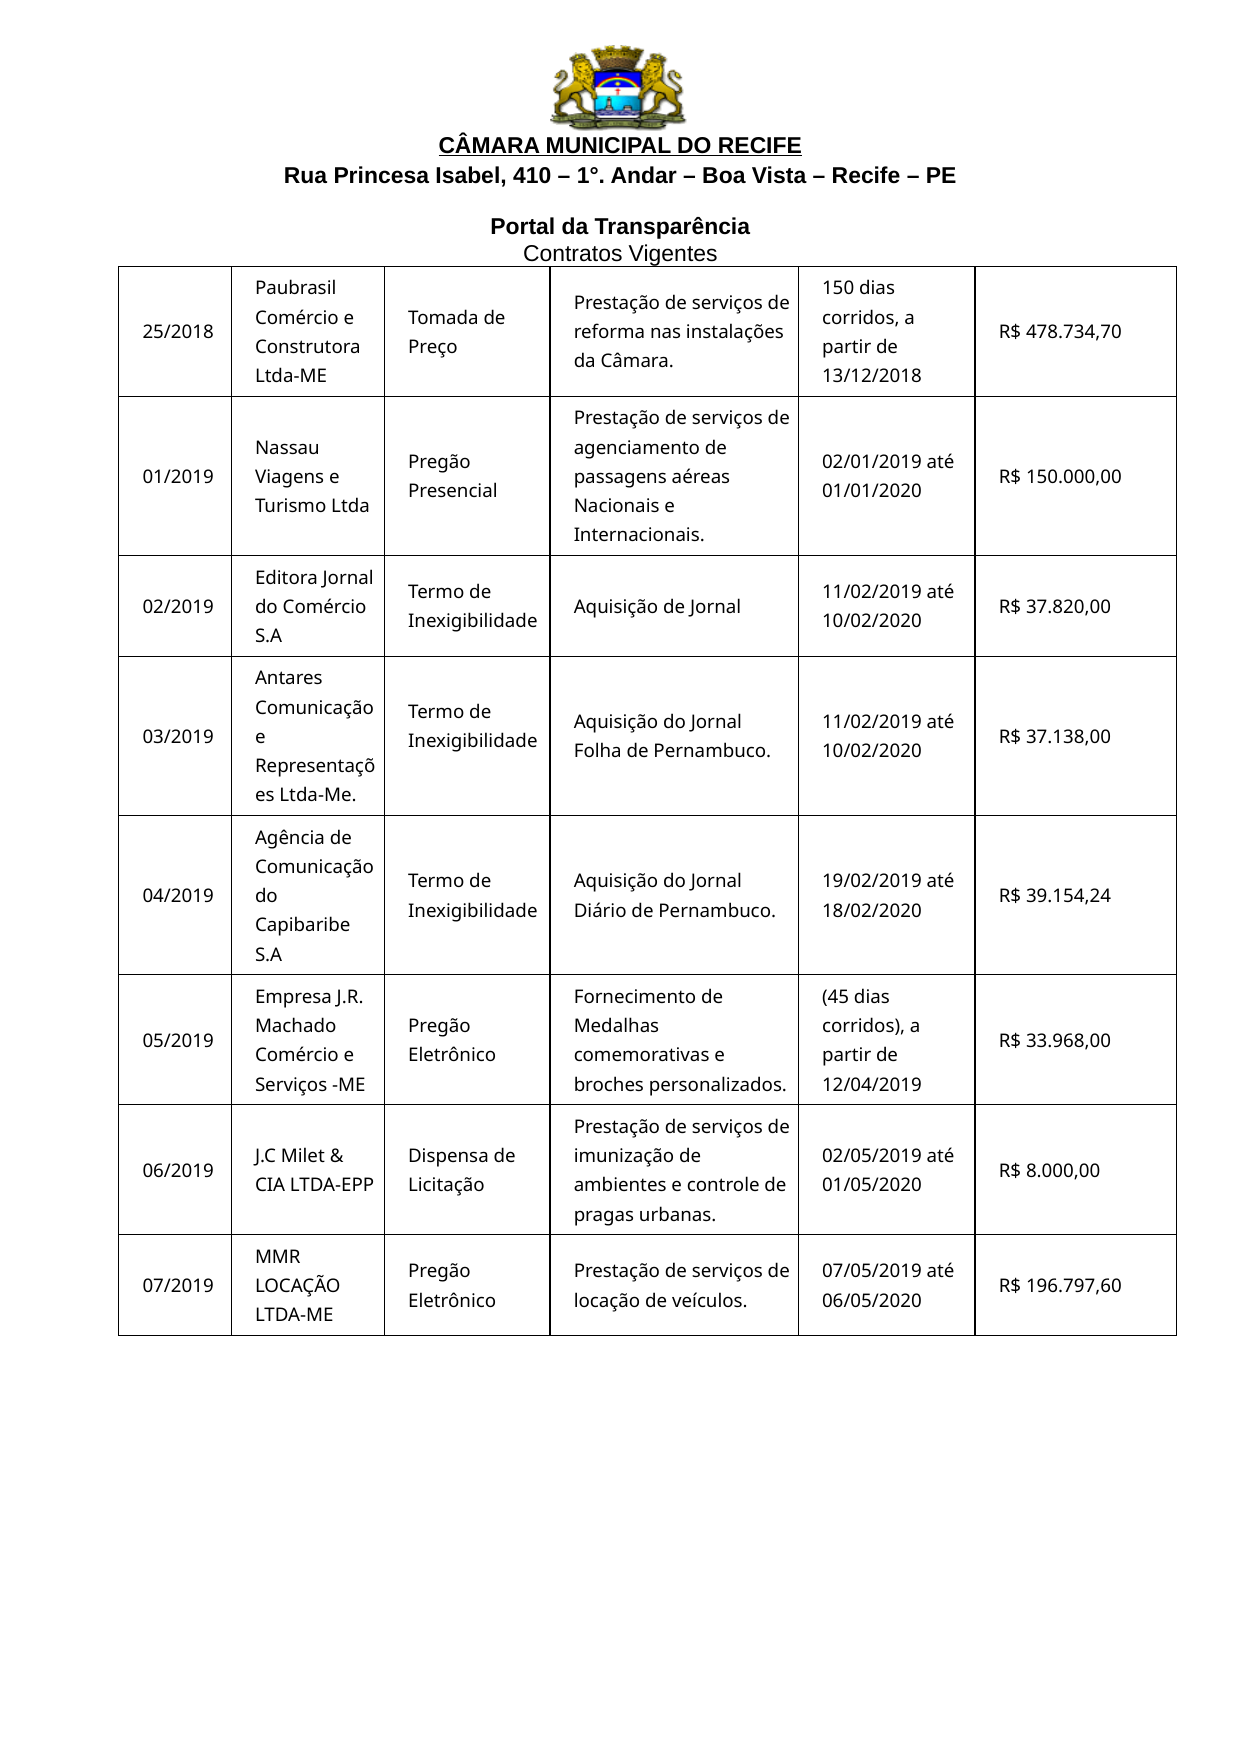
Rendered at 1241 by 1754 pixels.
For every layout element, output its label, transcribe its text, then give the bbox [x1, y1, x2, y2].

table_cell Termo de Inexigibilidade [385, 816, 549, 974]
table_cell 11/02/2019 até 10/02/2020 [799, 556, 974, 656]
table_cell Tomada de Preço [385, 267, 549, 396]
table_cell R$ 478.734,70 [976, 267, 1176, 396]
table_cell R$ 150.000,00 [976, 397, 1176, 555]
table_cell Agência de Comunicação do Capibaribe S.A [232, 816, 384, 974]
table_cell Antares Comunicação e Representações Ltda-Me. [232, 657, 384, 815]
table_cell 05/2019 [119, 975, 231, 1104]
table_cell 02/01/2019 até 01/01/2020 [799, 397, 974, 555]
table_cell 07/05/2019 até 06/05/2020 [799, 1235, 974, 1335]
table_cell 03/2019 [119, 657, 231, 815]
table_cell 02/2019 [119, 556, 231, 656]
table_cell Termo de Inexigibilidade [385, 556, 549, 656]
table_cell Fornecimento de Medalhas comemorativas e broches personalizados. [551, 975, 798, 1104]
table_cell Aquisição do Jornal Folha de Pernambuco. [551, 657, 798, 815]
table_cell Aquisição de Jornal [551, 556, 798, 656]
table_cell R$ 39.154,24 [976, 816, 1176, 974]
table_cell 25/2018 [119, 267, 231, 396]
table_cell R$ 37.138,00 [976, 657, 1176, 815]
table_cell R$ 37.820,00 [976, 556, 1176, 656]
table_cell 02/05/2019 até 01/05/2020 [799, 1105, 974, 1234]
table_cell MMR LOCAÇÃO LTDA-ME [232, 1235, 384, 1335]
table_cell Aquisição do Jornal Diário de Pernambuco. [551, 816, 798, 974]
table_cell (45 dias corridos), a partir de 12/04/2019 [799, 975, 974, 1104]
table_cell R$ 33.968,00 [976, 975, 1176, 1104]
table_cell Paubrasil Comércio e Construtora Ltda-ME [232, 267, 384, 396]
table_cell R$ 196.797,60 [976, 1235, 1176, 1335]
table_cell Prestação de serviços de reforma nas instalações da Câmara. [551, 267, 798, 396]
table_cell Editora Jornal do Comércio S.A [232, 556, 384, 656]
table_cell J.C Milet & CIA LTDA-EPP [232, 1105, 384, 1234]
table_cell Pregão Eletrônico [385, 1235, 549, 1335]
picture [550, 44, 691, 132]
table_cell Empresa J.R. Machado Comércio e Serviços -ME [232, 975, 384, 1104]
table_cell 04/2019 [119, 816, 231, 974]
table_cell Prestação de serviços de imunização de ambientes e controle de pragas urbanas. [551, 1105, 798, 1234]
table_cell Termo de Inexigibilidade [385, 657, 549, 815]
table_cell Nassau Viagens e Turismo Ltda [232, 397, 384, 555]
table_cell Prestação de serviços de locação de veículos. [551, 1235, 798, 1335]
table_cell 06/2019 [119, 1105, 231, 1234]
table_cell Pregão Presencial [385, 397, 549, 555]
table_cell 07/2019 [119, 1235, 231, 1335]
table_cell R$ 8.000,00 [976, 1105, 1176, 1234]
table_cell Dispensa de Licitação [385, 1105, 549, 1234]
table_cell 11/02/2019 até 10/02/2020 [799, 657, 974, 815]
table_cell 01/2019 [119, 397, 231, 555]
table_cell Prestação de serviços de agenciamento de passagens aéreas Nacionais e Internacionais. [551, 397, 798, 555]
table_cell 150 dias corridos, a partir de 13/12/2018 [799, 267, 974, 396]
table_cell Pregão Eletrônico [385, 975, 549, 1104]
table_cell 19/02/2019 até 18/02/2020 [799, 816, 974, 974]
